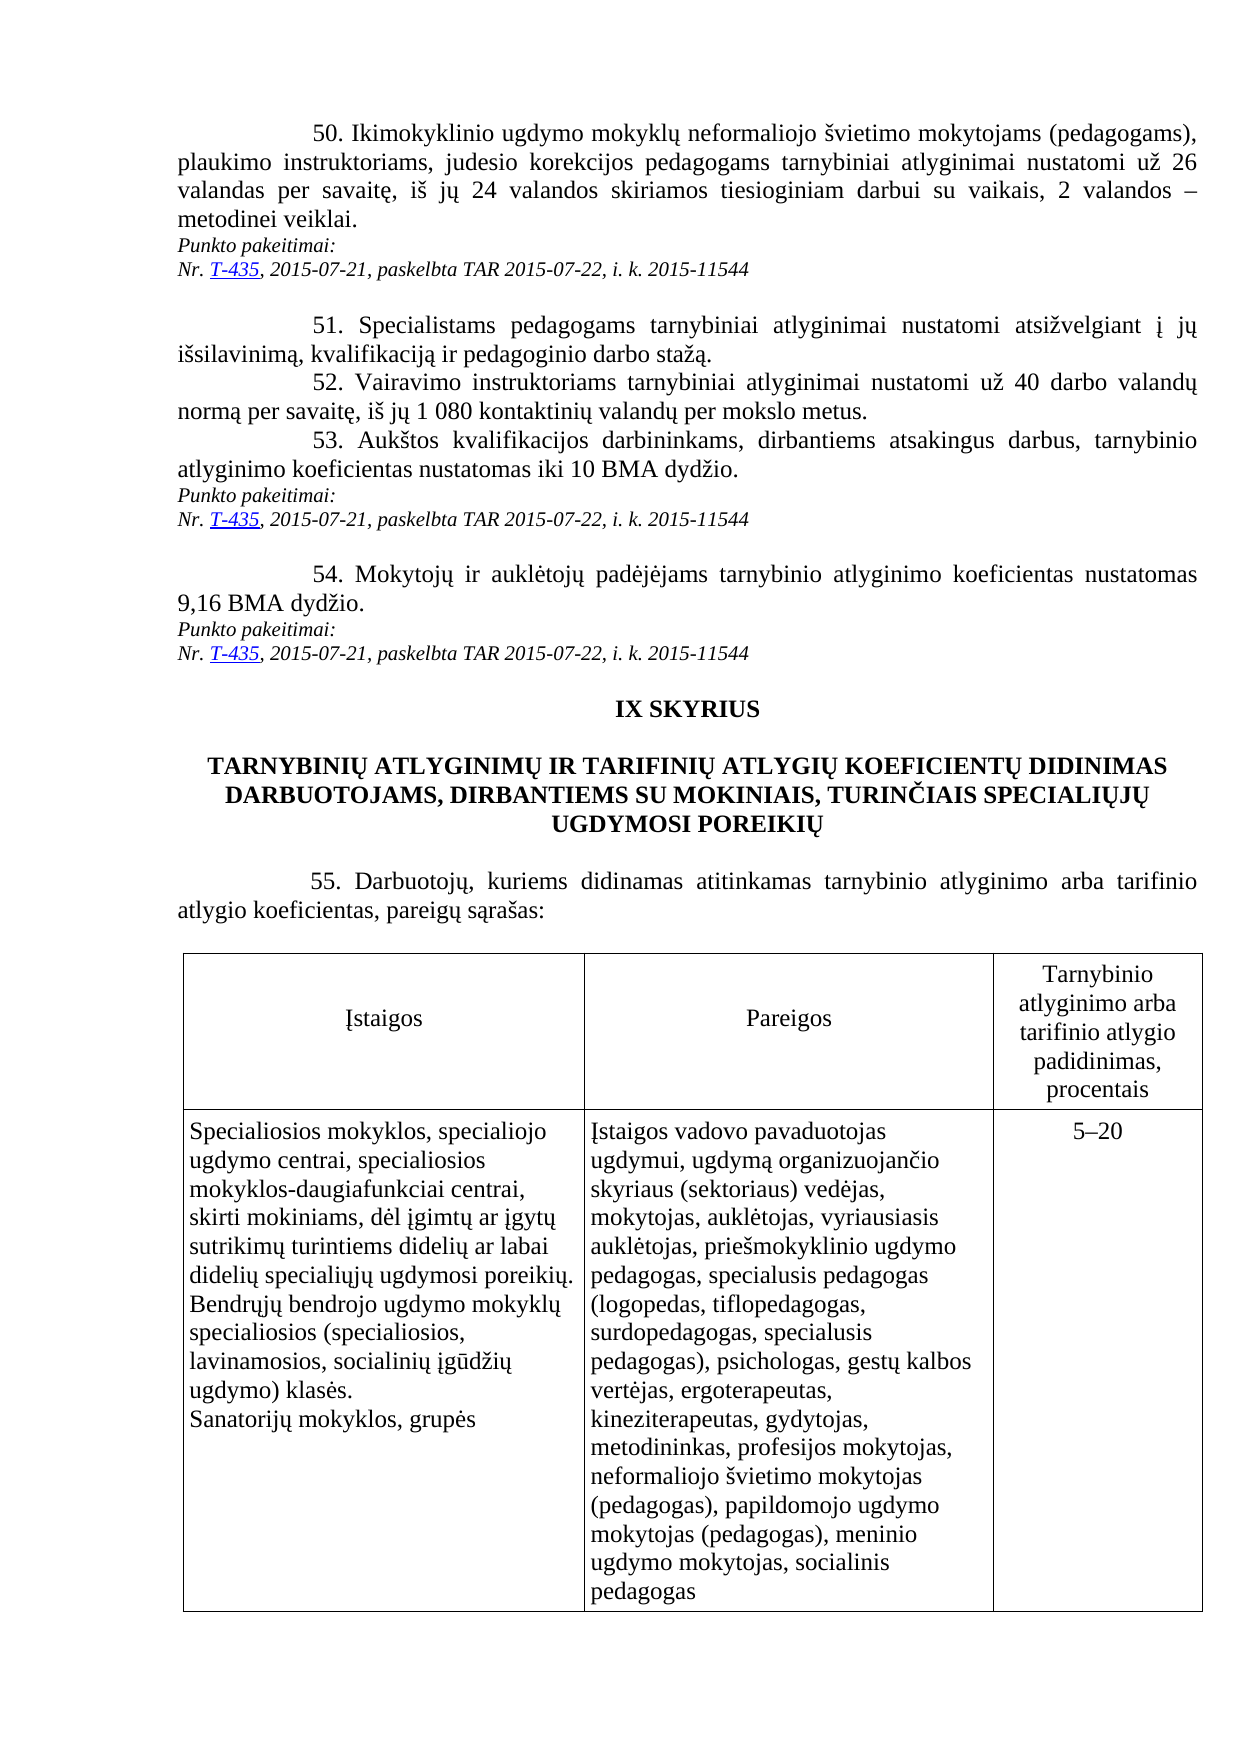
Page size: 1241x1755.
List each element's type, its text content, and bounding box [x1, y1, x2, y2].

text Punkto pakeitimai: [177, 233, 1198, 257]
text Punkto pakeitimai: [177, 617, 1198, 641]
table_cell Įstaigos vadovo pavaduotojas ugdymui, ugdymą organizuojančio skyriaus (sektoriaus) vedėjas, mokytojas, auklėtojas, vyriausiasis auklėtojas, priešmokyklinio ugdymo pedagogas, specialusis pedagogas (logopedas, tiflopedagogas, surdopedagogas, specialusis pedagogas), psichologas, gestų kalbos vertėjas, ergoterapeutas, kineziterapeutas, gydytojas, metodininkas, profesijos mokytojas, neformaliojo švietimo mokytojas (pedagogas), papildomojo ugdymo mokytojas (pedagogas), meninio ugdymo mokytojas, socialinis pedagogas [585, 1110, 993, 1611]
text 52. Vairavimo instruktoriams tarnybiniai atlyginimai nustatomi už 40 darbo valandų normą per savaitę, iš jų 1 080 kontaktinių valandų per mokslo metus. [177, 367, 1198, 425]
text IX SKYRIUS [177, 694, 1198, 722]
text Nr. T-435, 2015-07-21, paskelbta TAR 2015-07-22, i. k. 2015-11544 [177, 507, 1198, 531]
table_header Tarnybinio atlyginimo arba tarifinio atlygio padidinimas, procentais [994, 954, 1202, 1109]
text Punkto pakeitimai: [177, 482, 1198, 507]
table_cell Specialiosios mokyklos, specialiojo ugdymo centrai, specialiosios mokyklos-daugiafunkciai centrai, skirti mokiniams, dėl įgimtų ar įgytų sutrikimų turintiems didelių ar labai didelių specialiųjų ugdymosi poreikių. Bendrųjų bendrojo ugdymo mokyklų specialiosios (specialiosios, lavinamosios, socialinių įgūdžių ugdymo) klasės. Sanatorijų mokyklos, grupės [184, 1110, 584, 1611]
table_header Pareigos [585, 954, 993, 1109]
text 55. Darbuotojų, kuriems didinamas atitinkamas tarnybinio atlyginimo arba tarifinio atlygio koeficientas, pareigų sąrašas: [177, 866, 1198, 924]
text 50. Ikimokyklinio ugdymo mokyklų neformaliojo švietimo mokytojams (pedagogams), plaukimo instruktoriams, judesio korekcijos pedagogams tarnybiniai atlyginimai nustatomi už 26 valandas per savaitę, iš jų 24 valandos skiriamos tiesioginiam darbui su vaikais, 2 valandos – metodinei veiklai. [177, 118, 1198, 233]
text Nr. T-435, 2015-07-21, paskelbta TAR 2015-07-22, i. k. 2015-11544 [177, 641, 1198, 665]
text TARNYBINIŲ ATLYGINIMŲ IR TARIFINIŲ ATLYGIŲ KOEFICIENTŲ DIDINIMAS DARBUOTOJAMS, DIRBANTIEMS SU MOKINIAIS, TURINČIAIS SPECIALIŲJŲ UGDYMOSI POREIKIŲ [177, 751, 1198, 837]
text 54. Mokytojų ir auklėtojų padėjėjams tarnybinio atlyginimo koeficientas nustatomas 9,16 BMA dydžio. [177, 559, 1198, 617]
text Nr. T-435, 2015-07-21, paskelbta TAR 2015-07-22, i. k. 2015-11544 [177, 257, 1198, 281]
text 53. Aukštos kvalifikacijos darbininkams, dirbantiems atsakingus darbus, tarnybinio atlyginimo koeficientas nustatomas iki 10 BMA dydžio. [177, 425, 1198, 482]
table_cell 5–20 [994, 1110, 1202, 1611]
table_header Įstaigos [184, 954, 584, 1109]
text 51. Specialistams pedagogams tarnybiniai atlyginimai nustatomi atsižvelgiant į jų išsilavinimą, kvalifikaciją ir pedagoginio darbo stažą. [177, 310, 1198, 367]
